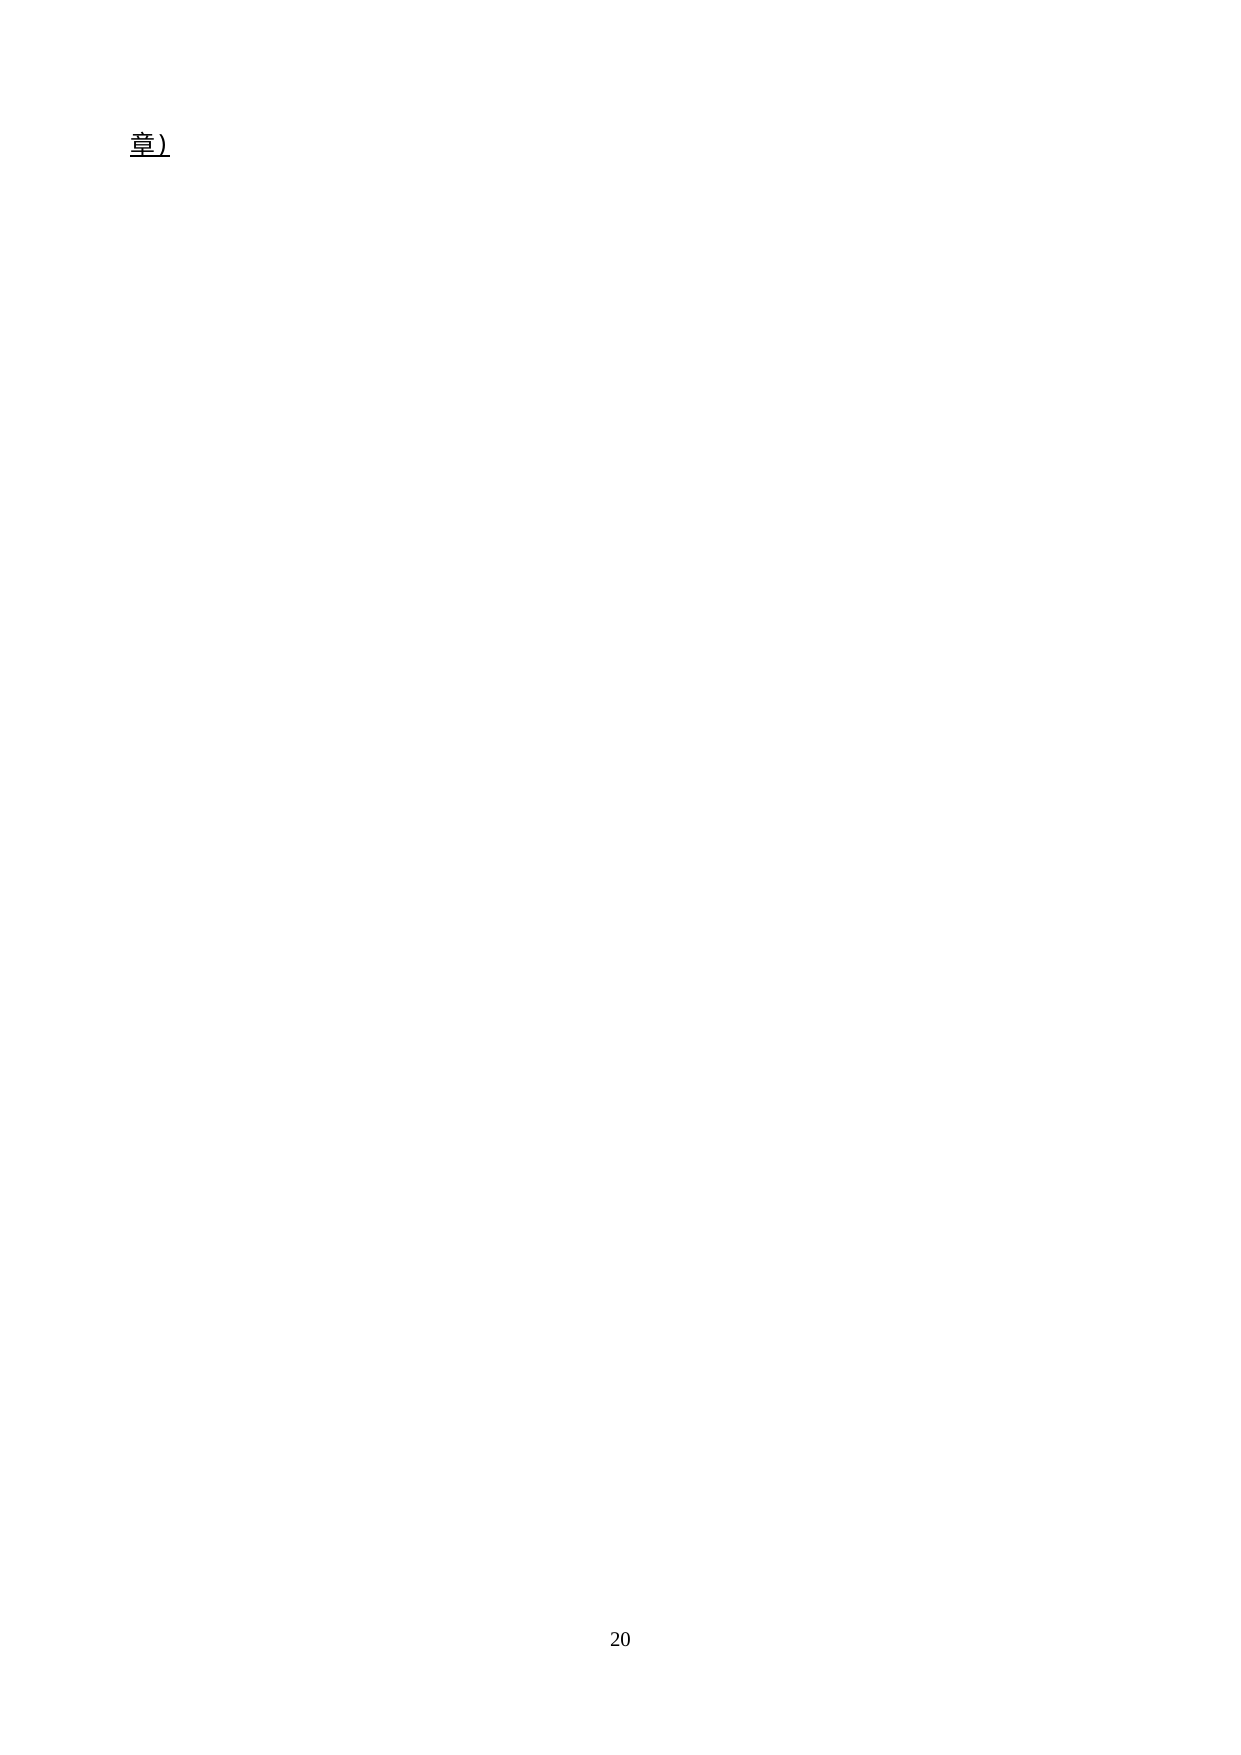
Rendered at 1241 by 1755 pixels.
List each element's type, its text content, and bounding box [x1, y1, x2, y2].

text 章) [130, 101, 1110, 163]
